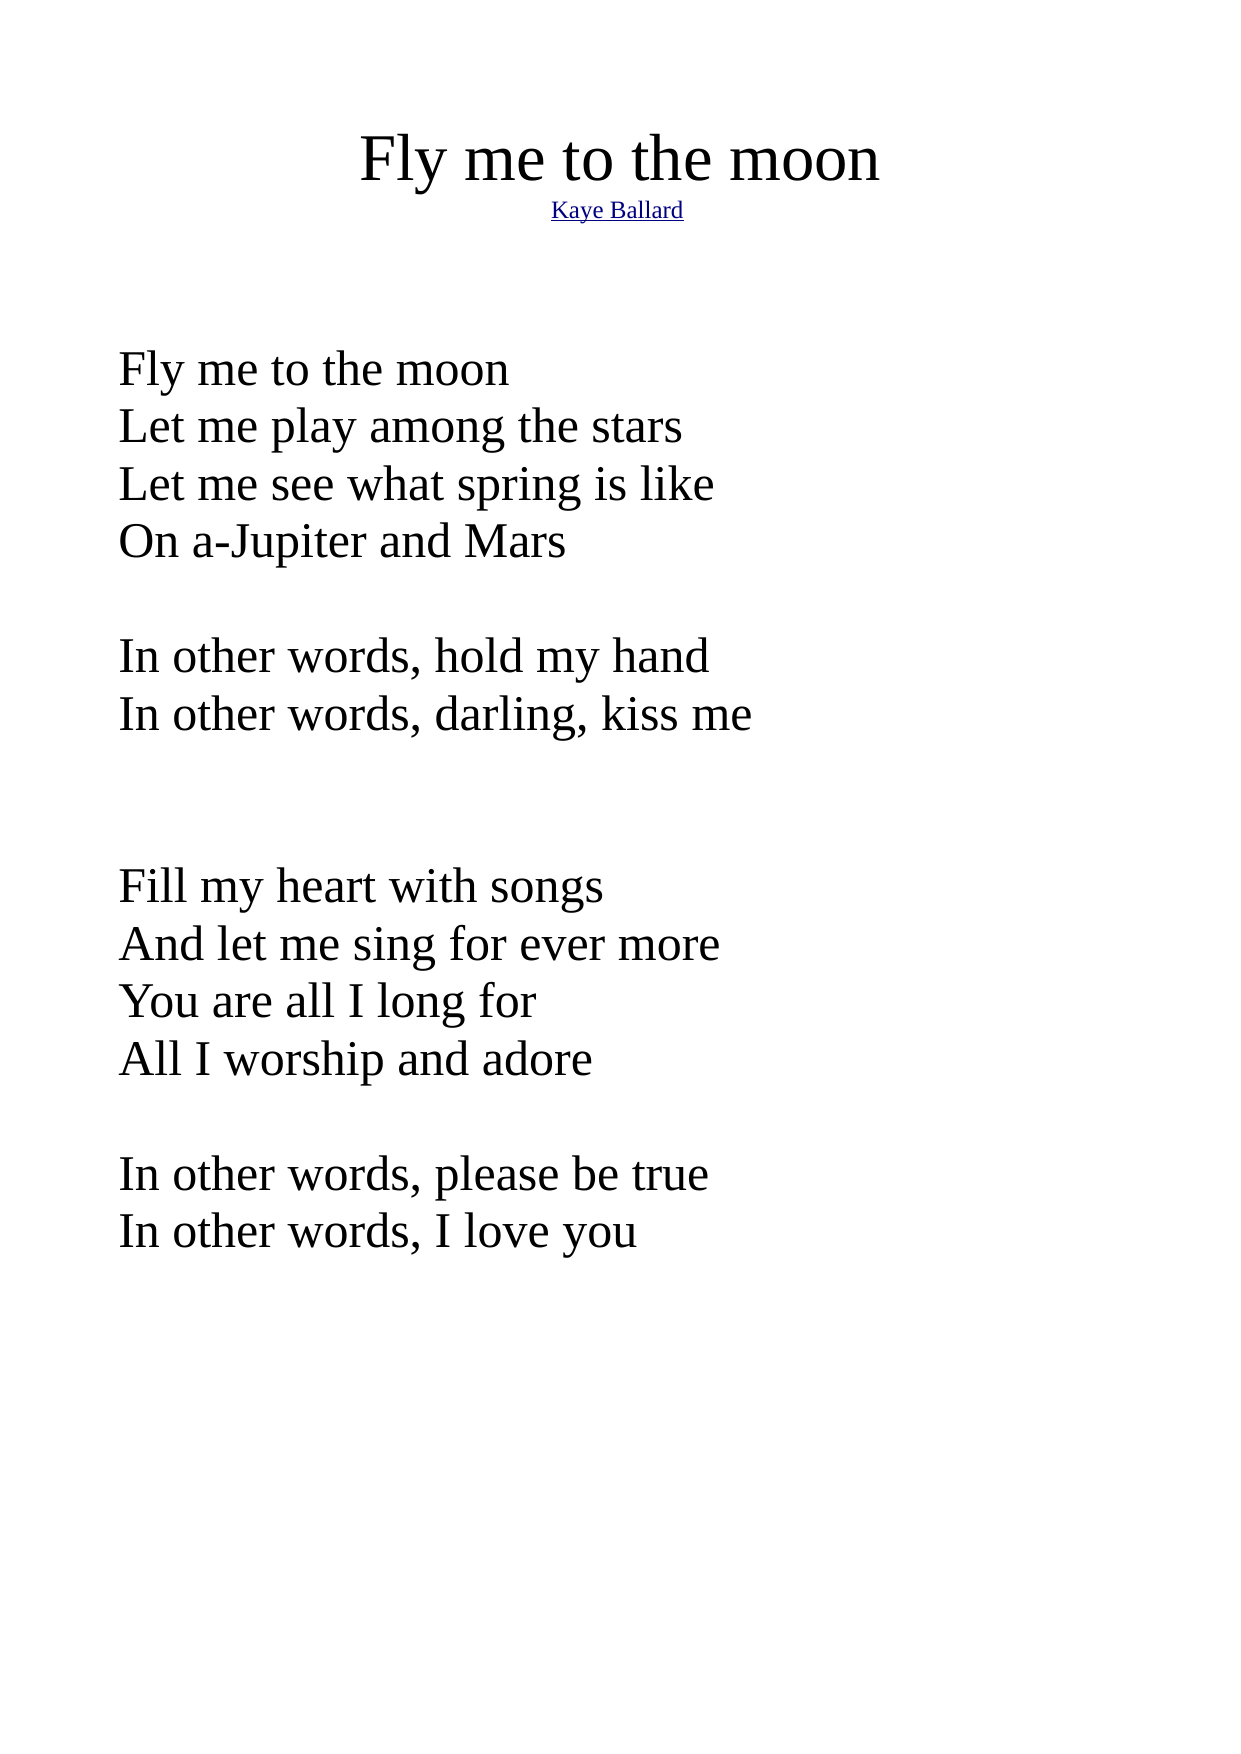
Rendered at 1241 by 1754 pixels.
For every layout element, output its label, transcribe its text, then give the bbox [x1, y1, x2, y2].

text Fly me to the moon [118, 118, 1122, 195]
text In other words, hold my hand In other words, darling, kiss me [118, 568, 1122, 741]
text Fill my heart with songs And let me sing for ever more You are all I long for All I worship and adore [118, 856, 1122, 1086]
text Kaye Ballard [118, 195, 1122, 223]
text Fly me to the moon Let me play among the stars Let me see what spring is like On a-Jupiter and Mars [118, 338, 1122, 568]
text In other words, please be true In other words, I love you [118, 1086, 1122, 1258]
